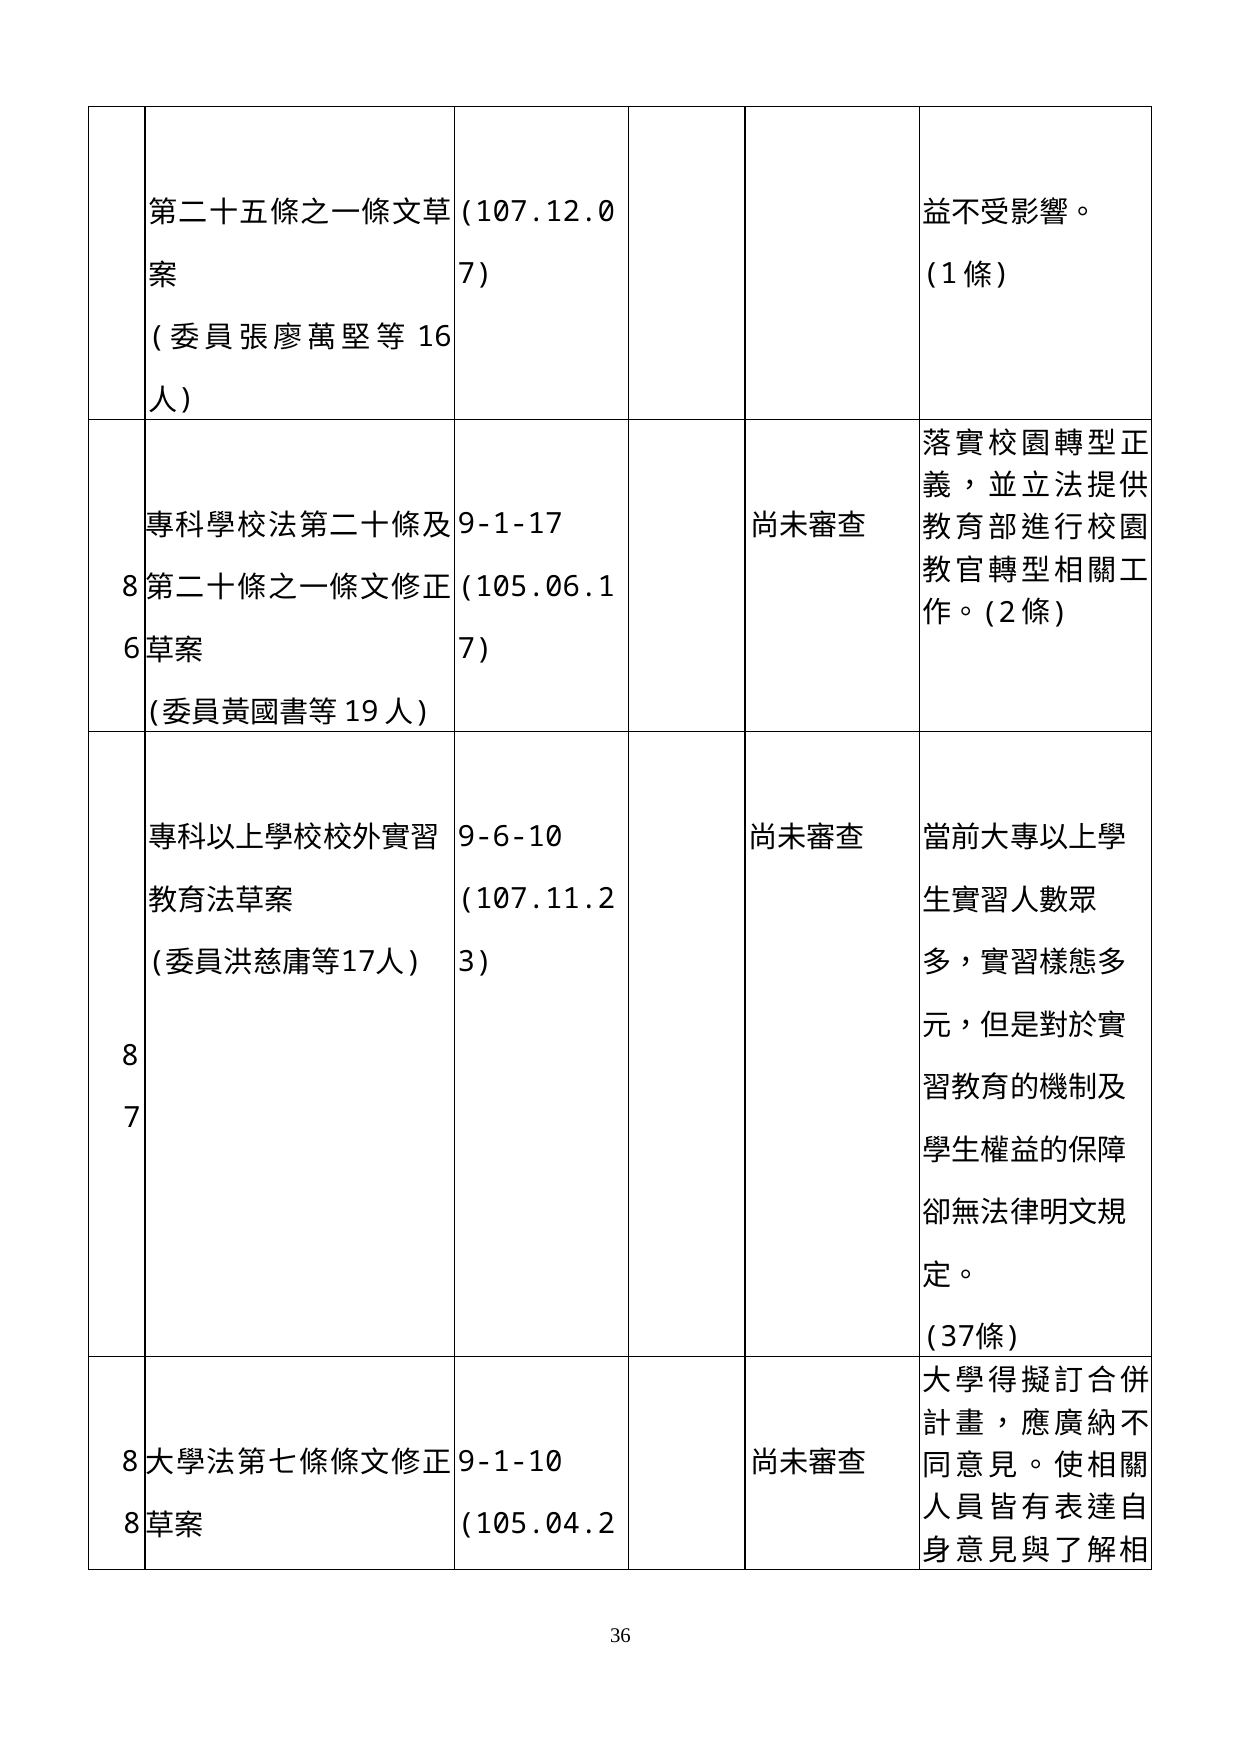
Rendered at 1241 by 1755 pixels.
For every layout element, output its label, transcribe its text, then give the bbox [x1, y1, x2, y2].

table_cell [629, 420, 744, 731]
table_cell 益不受影響。 (1條) [920, 107, 1151, 418]
table_cell 專科以上學校校外實習教育法草案 (委員洪慈庸等17人) [146, 732, 454, 1356]
table_cell 專科學校法第二十條及第二十條之一條文修正草案 (委員黃國書等19人) [146, 420, 454, 731]
table_cell [629, 107, 744, 418]
table_cell 當前大專以上學生實習人數眾多，實習樣態多元，但是對於實習教育的機制及學生權益的保障卻無法律明文規定。 (37條) [920, 732, 1151, 1356]
table_cell [89, 1357, 144, 1568]
table_cell 落實校園轉型正義，並立法提供教育部進行校園教官轉型相關工作。(2條) [920, 420, 1151, 731]
table_cell 9-1-17 (105.06.17) [455, 420, 628, 731]
table_cell (107.12.07) [455, 107, 628, 418]
table_cell [89, 107, 144, 418]
table_cell 9-6-10 (107.11.23) [455, 732, 628, 1356]
table_cell [746, 107, 919, 418]
table_cell 尚未審查 [746, 732, 919, 1356]
table_cell [629, 732, 744, 1356]
table_cell 尚未審查 [746, 420, 919, 731]
table_cell 9-1-10 (105.04.2 [455, 1357, 628, 1568]
table_cell [89, 732, 144, 1356]
table_cell 尚未審查 [746, 1357, 919, 1568]
table_cell 第二十五條之一條文草案 (委員張廖萬堅等16人) [146, 107, 454, 418]
table_cell [629, 1357, 744, 1568]
table_cell 大學法第七條條文修正草案 [146, 1357, 454, 1568]
table_cell [89, 420, 144, 731]
table_cell 大學得擬訂合併計畫，應廣納不同意見。使相關人員皆有表達自身意見與了解相 [920, 1357, 1151, 1568]
